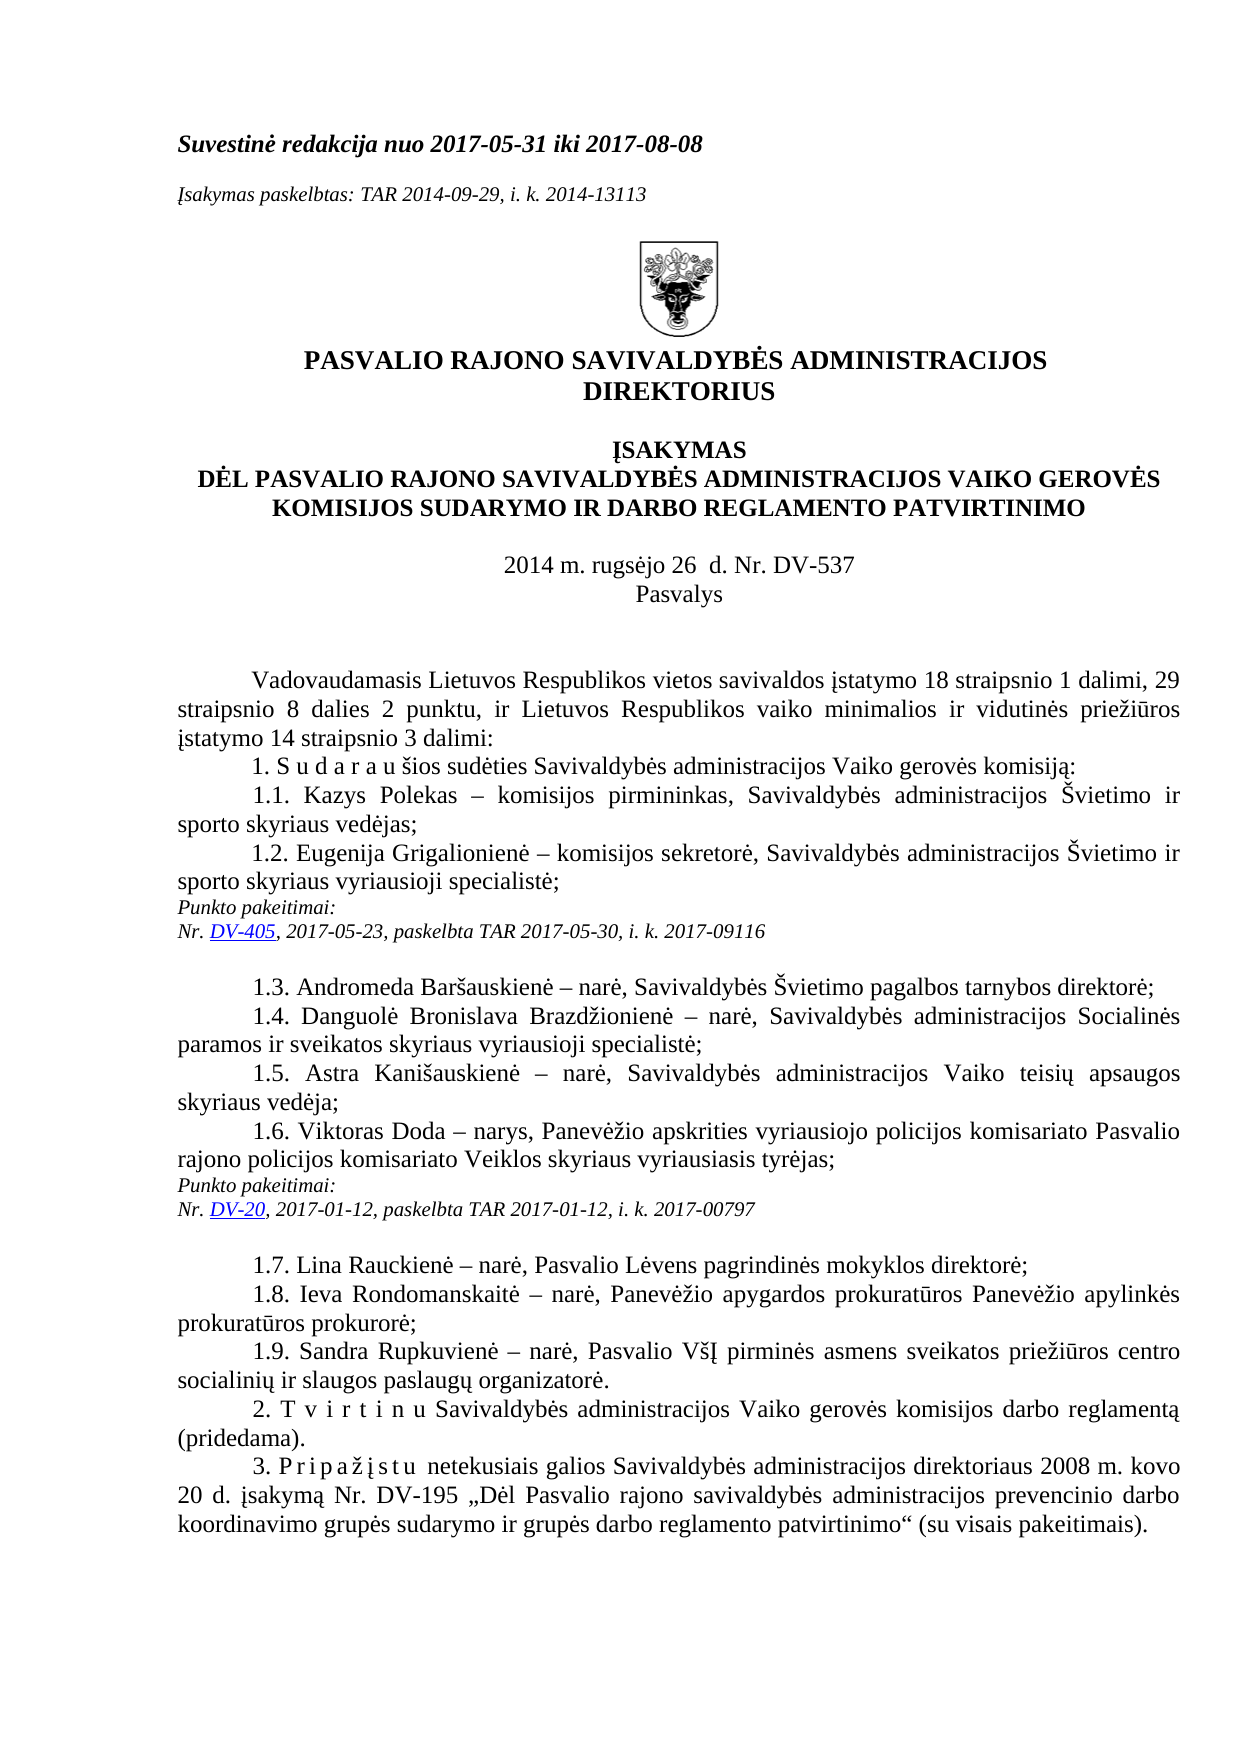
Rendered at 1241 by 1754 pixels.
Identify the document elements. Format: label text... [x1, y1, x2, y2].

text 1. S u d a r a u šios sudėties Savivaldybės administracijos Vaiko gerovės komisiją: [177, 751, 1181, 780]
text 1.6. Viktoras Doda – narys, Panevėžio apskrities vyriausiojo policijos komisariato Pasvalio rajono policijos komisariato Veiklos skyriaus vyriausiasis tyrėjas; [177, 1116, 1181, 1173]
text Vadovaudamasis Lietuvos Respublikos vietos savivaldos įstatymo 18 straipsnio 1 dalimi, 29 straipsnio 8 dalies 2 punktu, ir Lietuvos Respublikos vaiko minimalios ir vidutinės priežiūros įstatymo 14 straipsnio 3 dalimi: [177, 665, 1181, 751]
text Punkto pakeitimai: [177, 1173, 1181, 1197]
text DĖL PASVALIO RAJONO SAVIVALDYBĖS ADMINISTRACIJOS vaiko gerovės komisijos SUDARYMO IR DARBO REGLAMENTO PATVIRTINIMO [177, 464, 1181, 521]
text 1.8. Ieva Rondomanskaitė – narė, Panevėžio apygardos prokuratūros Panevėžio apylinkės prokuratūros prokurorė; [177, 1279, 1181, 1336]
text įsakymas [177, 435, 1181, 464]
text 1.7. Lina Rauckienė – narė, Pasvalio Lėvens pagrindinės mokyklos direktorė; [177, 1250, 1181, 1279]
text Pasvalio rajono savivaldybės administracijos [177, 344, 1181, 375]
text 1.5. Astra Kanišauskienė – narė, Savivaldybės administracijos Vaiko teisių apsaugos skyriaus vedėja; [177, 1058, 1181, 1116]
text Nr. DV-405, 2017-05-23, paskelbta TAR 2017-05-30, i. k. 2017-09116 [177, 919, 1181, 943]
text 1.4. Danguolė Bronislava Brazdžionienė – narė, Savivaldybės administracijos Socialinės paramos ir sveikatos skyriaus vyriausioji specialistė; [177, 1001, 1181, 1058]
text Suvestinė redakcija nuo 2017-05-31 iki 2017-08-08 [177, 129, 1181, 158]
text 1.9. Sandra Rupkuvienė – narė, Pasvalio VšĮ pirminės asmens sveikatos priežiūros centro socialinių ir slaugos paslaugų organizatorė. [177, 1336, 1181, 1394]
text 1.3. Andromeda Baršauskienė – narė, Savivaldybės Švietimo pagalbos tarnybos direktorė; [177, 972, 1181, 1001]
text 2014 m. rugsėjo 26 d. Nr. DV-537 [177, 550, 1181, 579]
text direktorius [177, 375, 1181, 406]
text Įsakymas paskelbtas: TAR 2014-09-29, i. k. 2014-13113 [177, 182, 1181, 206]
text 2. T v i r t i n u Savivaldybės administracijos Vaiko gerovės komisijos darbo reglamentą (pridedama). [177, 1394, 1181, 1451]
text Nr. DV-20, 2017-01-12, paskelbta TAR 2017-01-12, i. k. 2017-00797 [177, 1197, 1181, 1221]
text Pasvalys [177, 579, 1181, 608]
text 1.2. Eugenija Grigalionienė – komisijos sekretorė, Savivaldybės administracijos Švietimo ir sporto skyriaus vyriausioji specialistė; [177, 838, 1181, 895]
text 3. Pripažįstu netekusiais galios Savivaldybės administracijos direktoriaus 2008 m. kovo 20 d. įsakymą Nr. DV-195 „Dėl Pasvalio rajono savivaldybės administracijos prevencinio darbo koordinavimo grupės sudarymo ir grupės darbo reglamento patvirtinimo“ (su visais pakeitimais). [177, 1451, 1181, 1538]
text Punkto pakeitimai: [177, 895, 1181, 919]
text 1.1. Kazys Polekas – komisijos pirmininkas, Savivaldybės administracijos Švietimo ir sporto skyriaus vedėjas; [177, 780, 1181, 838]
